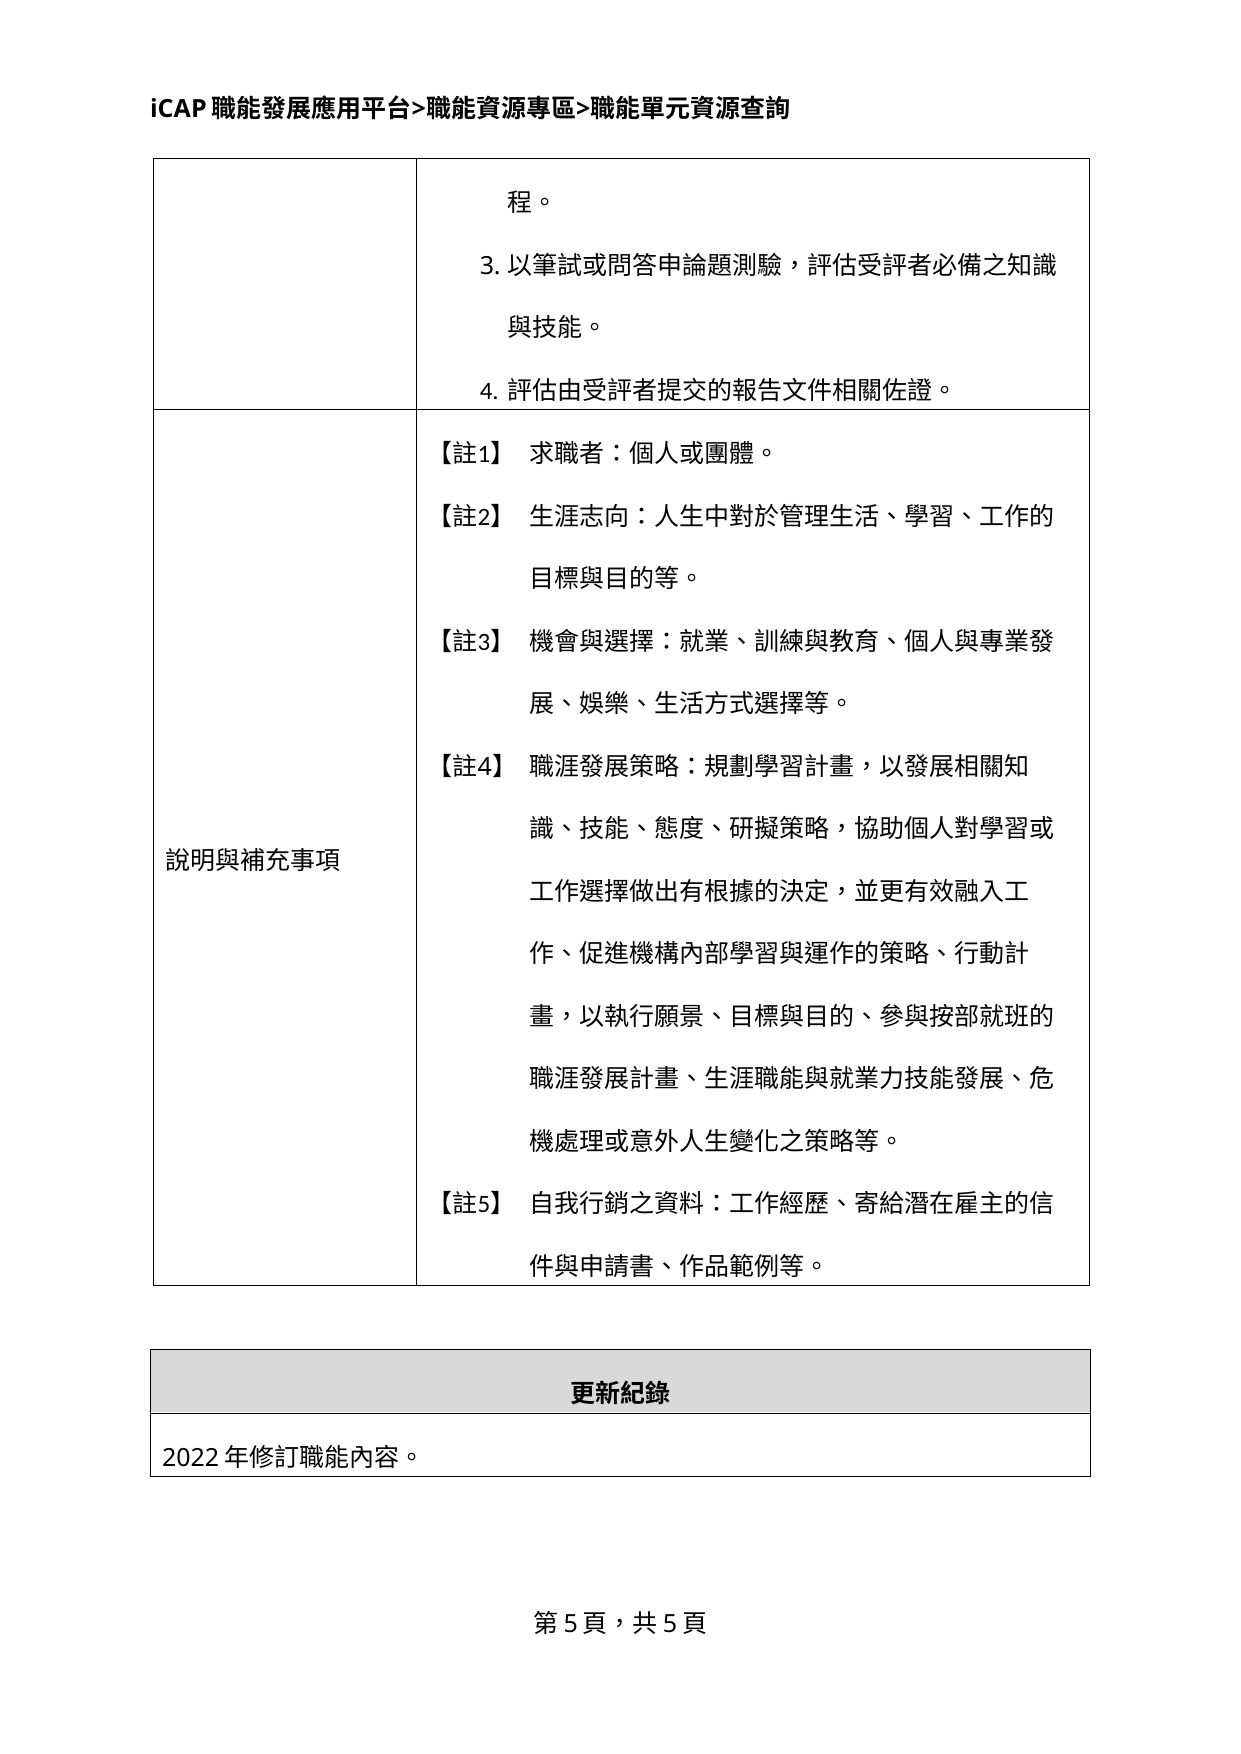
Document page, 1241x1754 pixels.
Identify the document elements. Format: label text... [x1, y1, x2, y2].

table_cell 2022年修訂職能內容。 [151, 1414, 1090, 1476]
table_cell 說明與補充事項 [154, 410, 416, 1285]
table_header 更新紀錄 [151, 1350, 1090, 1412]
table_cell 求職者：個人或團體。 生涯志向：人生中對於管理生活、學習、工作的目標與目的等。 機會與選擇：就業、訓練與教育、個人與專業發展、娛樂、生活方式選擇等。 職涯發展策略：規劃學習計畫，以發展相關知識、技能、態度、研擬策略，協助個人對學習或工作選擇做出有根據的決定，並更有效融入工作、促進機構內部學習與運作的策略、行動計畫，以執行願景、目標與目的、參與按部就班的職涯發展計畫、生涯職能與就業力技能發展、危機處理或意外人生變化之策略等。 自我行銷之資料：工作經歷、寄給潛在雇主的信件與申請書、作品範例等。 [417, 410, 1089, 1285]
table_cell [154, 159, 416, 409]
table_cell 評量證據 能協助求職者找出生涯志向。 能找出求職者之職涯機會與教育訓練資源。 能協助求職者於求職時自我行銷。 評量情境與資源 在實際工作場域或模擬工作情境， 角色扮演相關人員。 實際工作場所中常用的硬體設備、軟體與資源。 相關參考文件、作業表單與檢核表等。 評量方法 以角色扮演及觀察檢核表，觀察受評者協助求職者進行職涯規劃之程序。 評量者設計狀況，評估受評者展現協助求職者之過程。 以筆試或問答申論題測驗，評估受評者必備之知識與技能。 評估由受評者提交的報告文件相關佐證。 [417, 159, 1089, 409]
